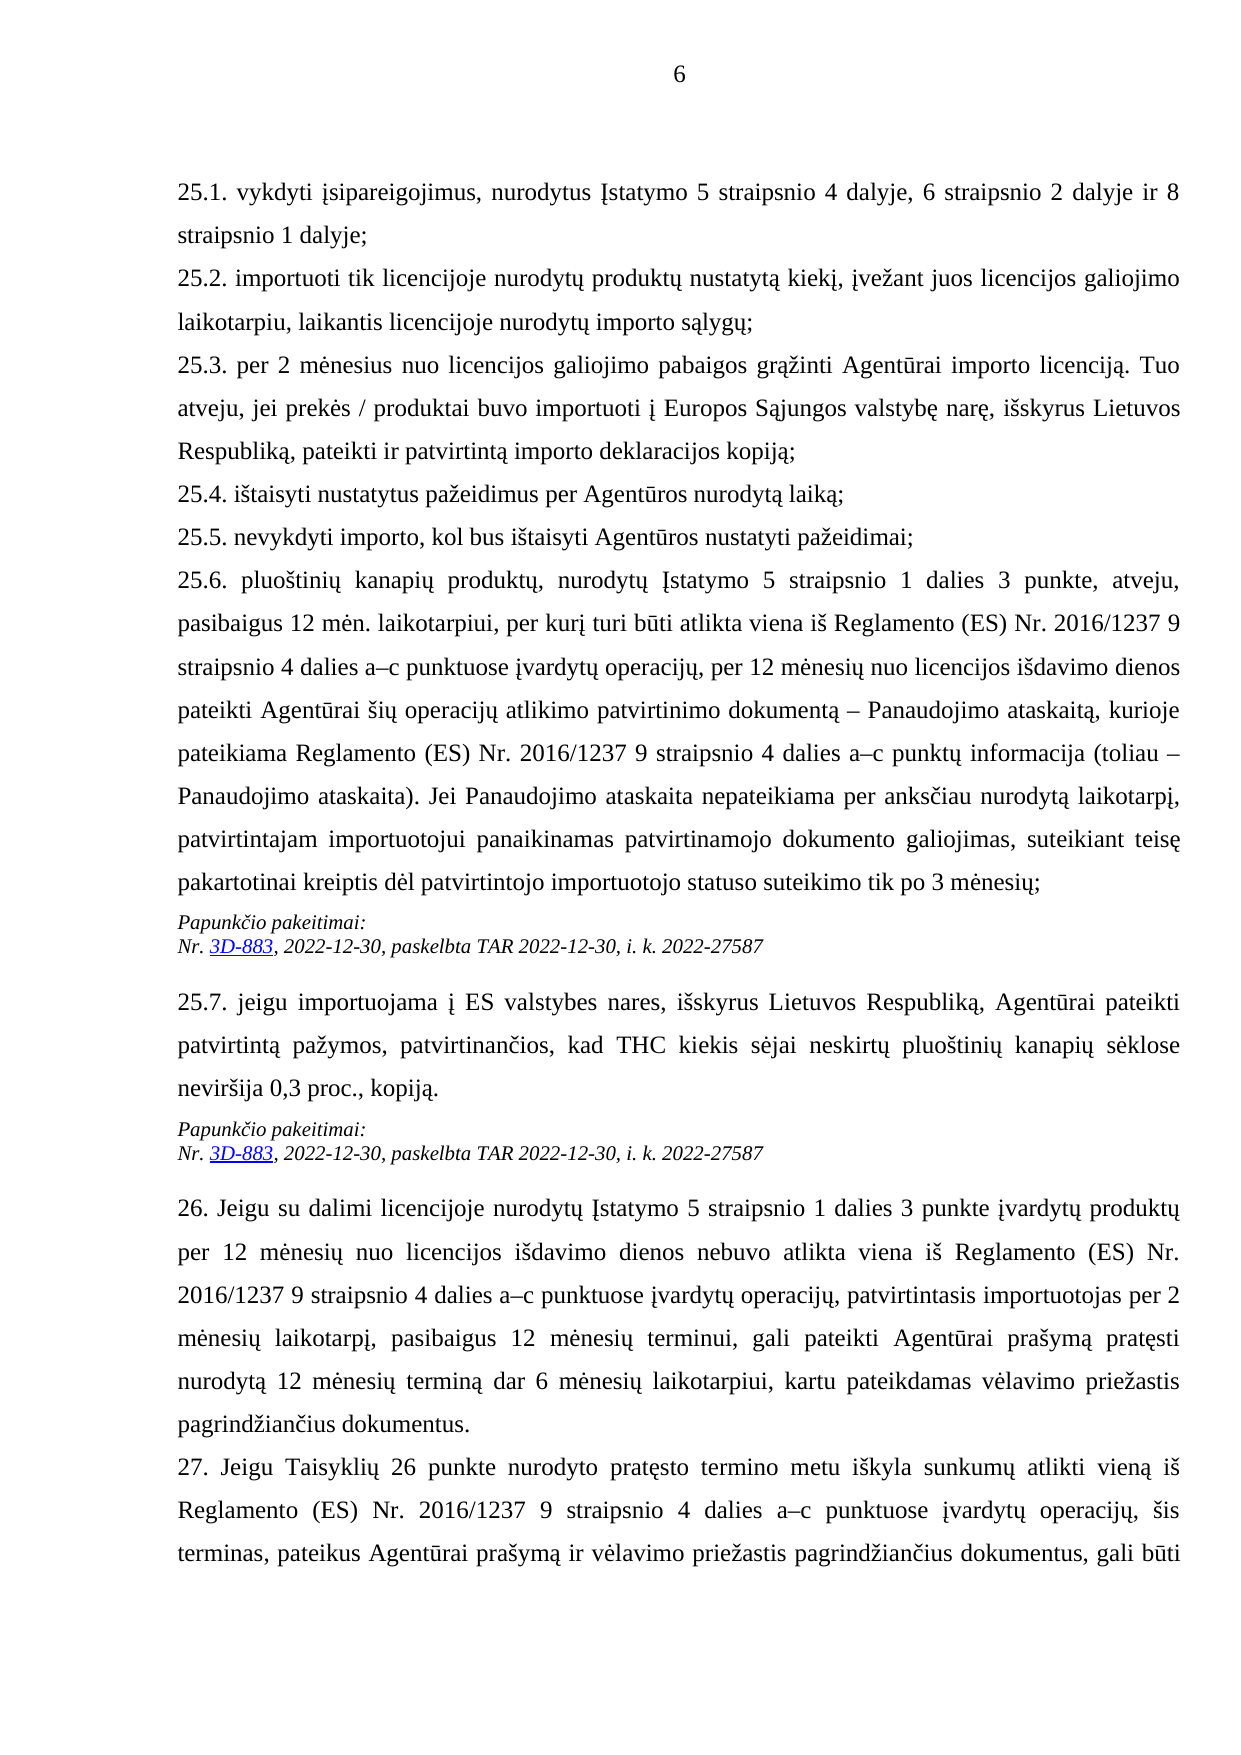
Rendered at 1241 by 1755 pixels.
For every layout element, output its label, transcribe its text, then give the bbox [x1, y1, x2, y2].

text 25.6. pluoštinių kanapių produktų, nurodytų Įstatymo 5 straipsnio 1 dalies 3 punkte, atveju, pasibaigus 12 mėn. laikotarpiui, per kurį turi būti atlikta viena iš Reglamento (ES) Nr. 2016/1237 9 straipsnio 4 dalies a–c punktuose įvardytų operacijų, per 12 mėnesių nuo licencijos išdavimo dienos pateikti Agentūrai šių operacijų atlikimo patvirtinimo dokumentą – Panaudojimo ataskaitą, kurioje pateikiama Reglamento (ES) Nr. 2016/1237 9 straipsnio 4 dalies a–c punktų informacija (toliau – Panaudojimo ataskaita). Jei Panaudojimo ataskaita nepateikiama per anksčiau nurodytą laikotarpį, patvirtintajam importuotojui panaikinamas patvirtinamojo dokumento galiojimas, suteikiant teisę pakartotinai kreiptis dėl patvirtintojo importuotojo statuso suteikimo tik po 3 mėnesių; [177, 565, 1181, 896]
text 26. Jeigu su dalimi licencijoje nurodytų Įstatymo 5 straipsnio 1 dalies 3 punkte įvardytų produktų per 12 mėnesių nuo licencijos išdavimo dienos nebuvo atlikta viena iš Reglamento (ES) Nr. 2016/1237 9 straipsnio 4 dalies a–c punktuose įvardytų operacijų, patvirtintasis importuotojas per 2 mėnesių laikotarpį, pasibaigus 12 mėnesių terminui, gali pateikti Agentūrai prašymą pratęsti nurodytą 12 mėnesių terminą dar 6 mėnesių laikotarpiui, kartu pateikdamas vėlavimo priežastis pagrindžiančius dokumentus. [177, 1193, 1181, 1438]
text Nr. 3D-883, 2022-12-30, paskelbta TAR 2022-12-30, i. k. 2022-27587 [177, 1141, 1181, 1165]
text Papunkčio pakeitimai: [177, 910, 1181, 934]
text 25.3. per 2 mėnesius nuo licencijos galiojimo pabaigos grąžinti Agentūrai importo licenciją. Tuo atveju, jei prekės / produktai buvo importuoti į Europos Sąjungos valstybę narę, išskyrus Lietuvos Respubliką, pateikti ir patvirtintą importo deklaracijos kopiją; [177, 350, 1181, 465]
text 25.4. ištaisyti nustatytus pažeidimus per Agentūros nurodytą laiką; [177, 479, 1181, 508]
text 25.5. nevykdyti importo, kol bus ištaisyti Agentūros nustatyti pažeidimai; [177, 522, 1181, 551]
text 27. Jeigu Taisyklių 26 punkte nurodyto pratęsto termino metu iškyla sunkumų atlikti vieną iš Reglamento (ES) Nr. 2016/1237 9 straipsnio 4 dalies a–c punktuose įvardytų operacijų, šis terminas, pateikus Agentūrai prašymą ir vėlavimo priežastis pagrindžiančius dokumentus, gali būti [177, 1452, 1181, 1567]
text 25.2. importuoti tik licencijoje nurodytų produktų nustatytą kiekį, įvežant juos licencijos galiojimo laikotarpiu, laikantis licencijoje nurodytų importo sąlygų; [177, 263, 1181, 335]
text 25.1. vykdyti įsipareigojimus, nurodytus Įstatymo 5 straipsnio 4 dalyje, 6 straipsnio 2 dalyje ir 8 straipsnio 1 dalyje; [177, 177, 1181, 249]
text Nr. 3D-883, 2022-12-30, paskelbta TAR 2022-12-30, i. k. 2022-27587 [177, 934, 1181, 958]
text 25.7. jeigu importuojama į ES valstybes nares, išskyrus Lietuvos Respubliką, Agentūrai pateikti patvirtintą pažymos, patvirtinančios, kad THC kiekis sėjai neskirtų pluoštinių kanapių sėklose neviršija 0,3 proc., kopiją. [177, 987, 1181, 1102]
text Papunkčio pakeitimai: [177, 1117, 1181, 1141]
